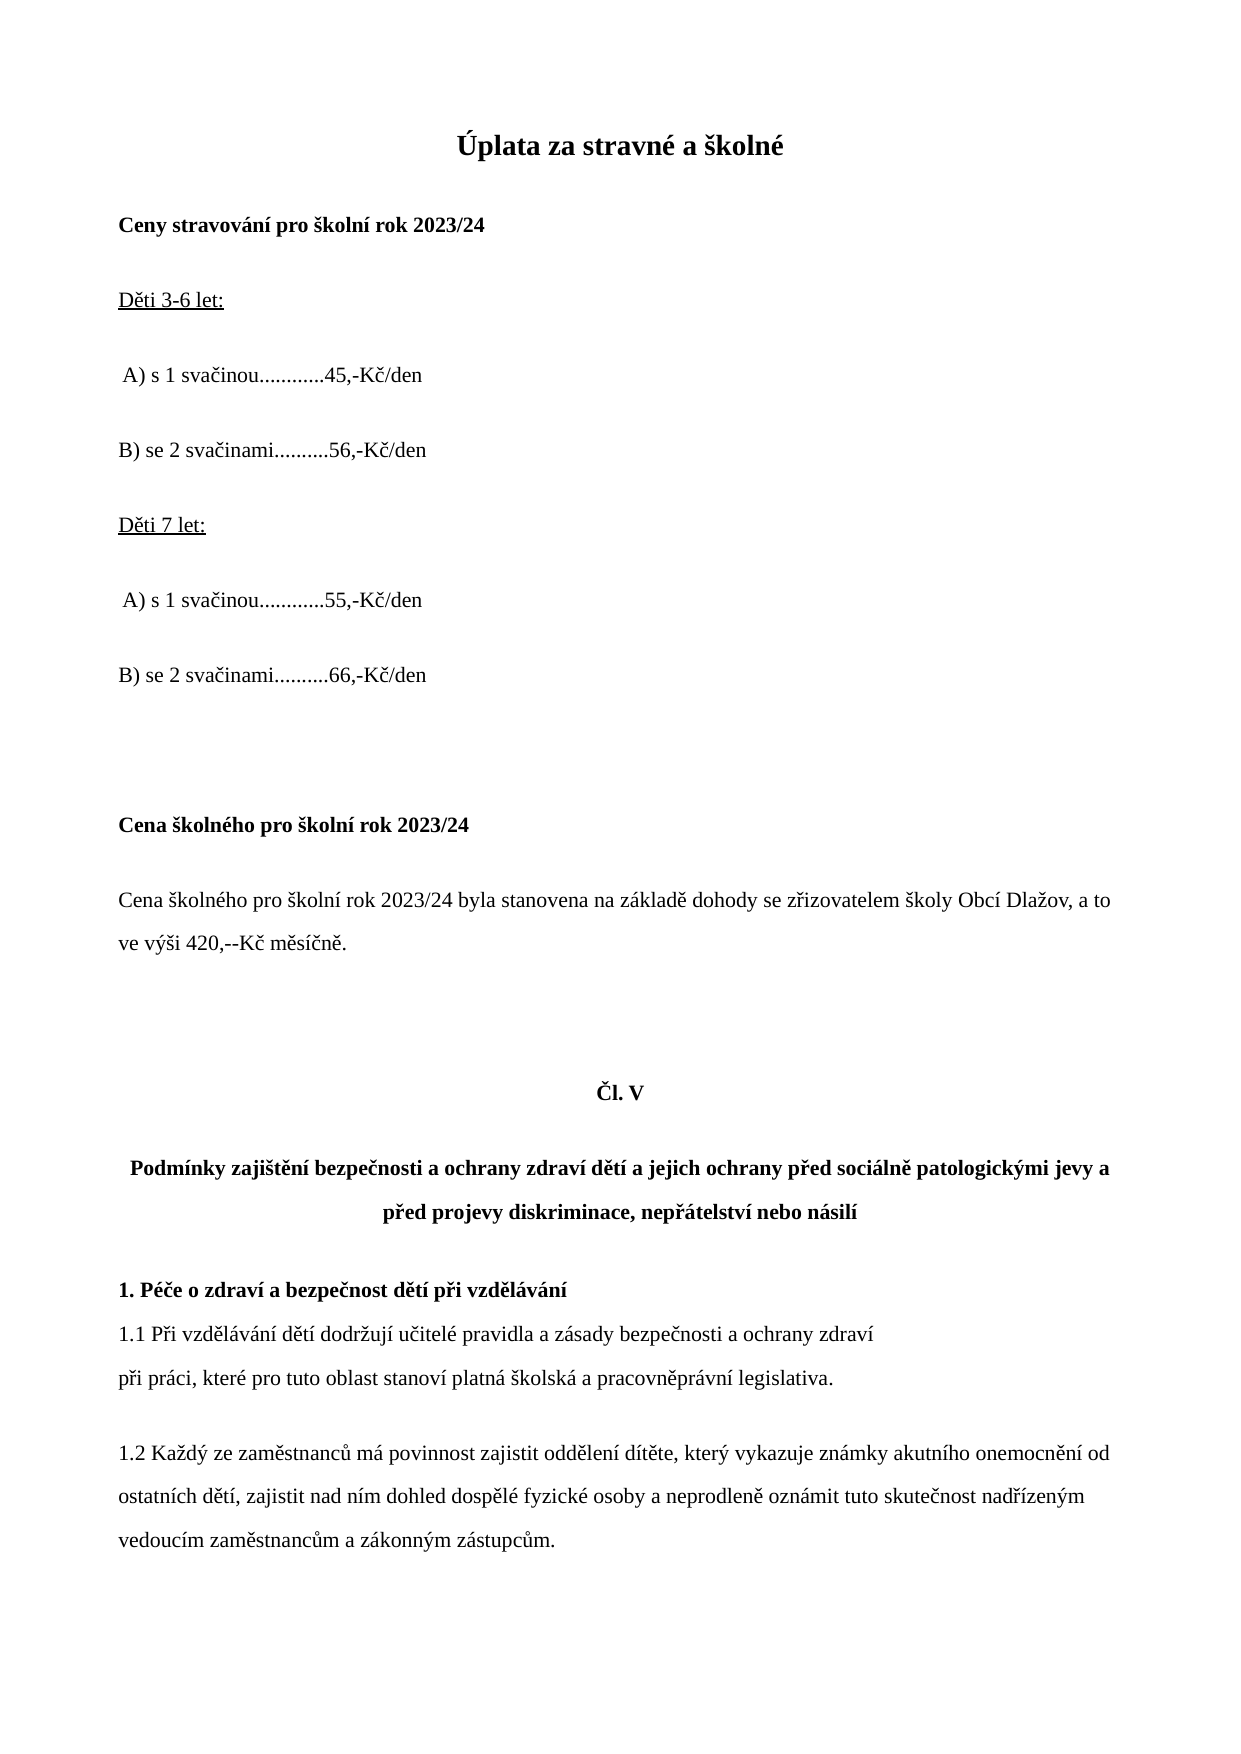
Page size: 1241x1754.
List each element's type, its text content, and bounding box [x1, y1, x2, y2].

text Ceny stravování pro školní rok 2023/24 [118, 193, 1122, 237]
text Cena školného pro školní rok 2023/24 [118, 793, 1122, 837]
text 1.2 Každý ze zaměstnanců má povinnost zajistit oddělení dítěte, který vykazuje známky akutního onemocnění od ostatních dětí, zajistit nad ním dohled dospělé fyzické osoby a neprodleně oznámit tuto skutečnost nadřízeným vedoucím zaměstnancům a zákonným zástupcům. [118, 1421, 1122, 1552]
text Úplata za stravné a školné [118, 118, 1122, 162]
text B) se 2 svačinami..........56,-Kč/den [118, 418, 1122, 462]
text Čl. V [118, 1062, 1122, 1106]
text B) se 2 svačinami..........66,-Kč/den [118, 643, 1122, 687]
text A) s 1 svačinou............45,-Kč/den [118, 343, 1122, 387]
text Cena školného pro školní rok 2023/24 byla stanovena na základě dohody se zřizovatelem školy Obcí Dlažov, a to ve výši 420,--Kč měsíčně. [118, 868, 1122, 956]
text Děti 3-6 let: [118, 268, 1122, 312]
text Děti 7 let: [118, 493, 1122, 537]
text A) s 1 svačinou............55,-Kč/den [118, 568, 1122, 612]
subtitle ​1. Péče o zdraví a bezpečnost dětí při vzdělávání [118, 1224, 1122, 1302]
text Podmínky zajištění bezpečnosti a ochrany zdraví dětí a jejich ochrany před sociálně patologickými jevy a před projevy diskriminace, nepřátelství nebo násilí [118, 1137, 1122, 1224]
text 1.1 Při vzdělávání dětí dodržují učitelé pravidla a zásady bezpečnosti a ochrany zdraví při práci, které pro tuto oblast stanoví platná školská a pracovněprávní legislativa. [118, 1302, 1122, 1390]
